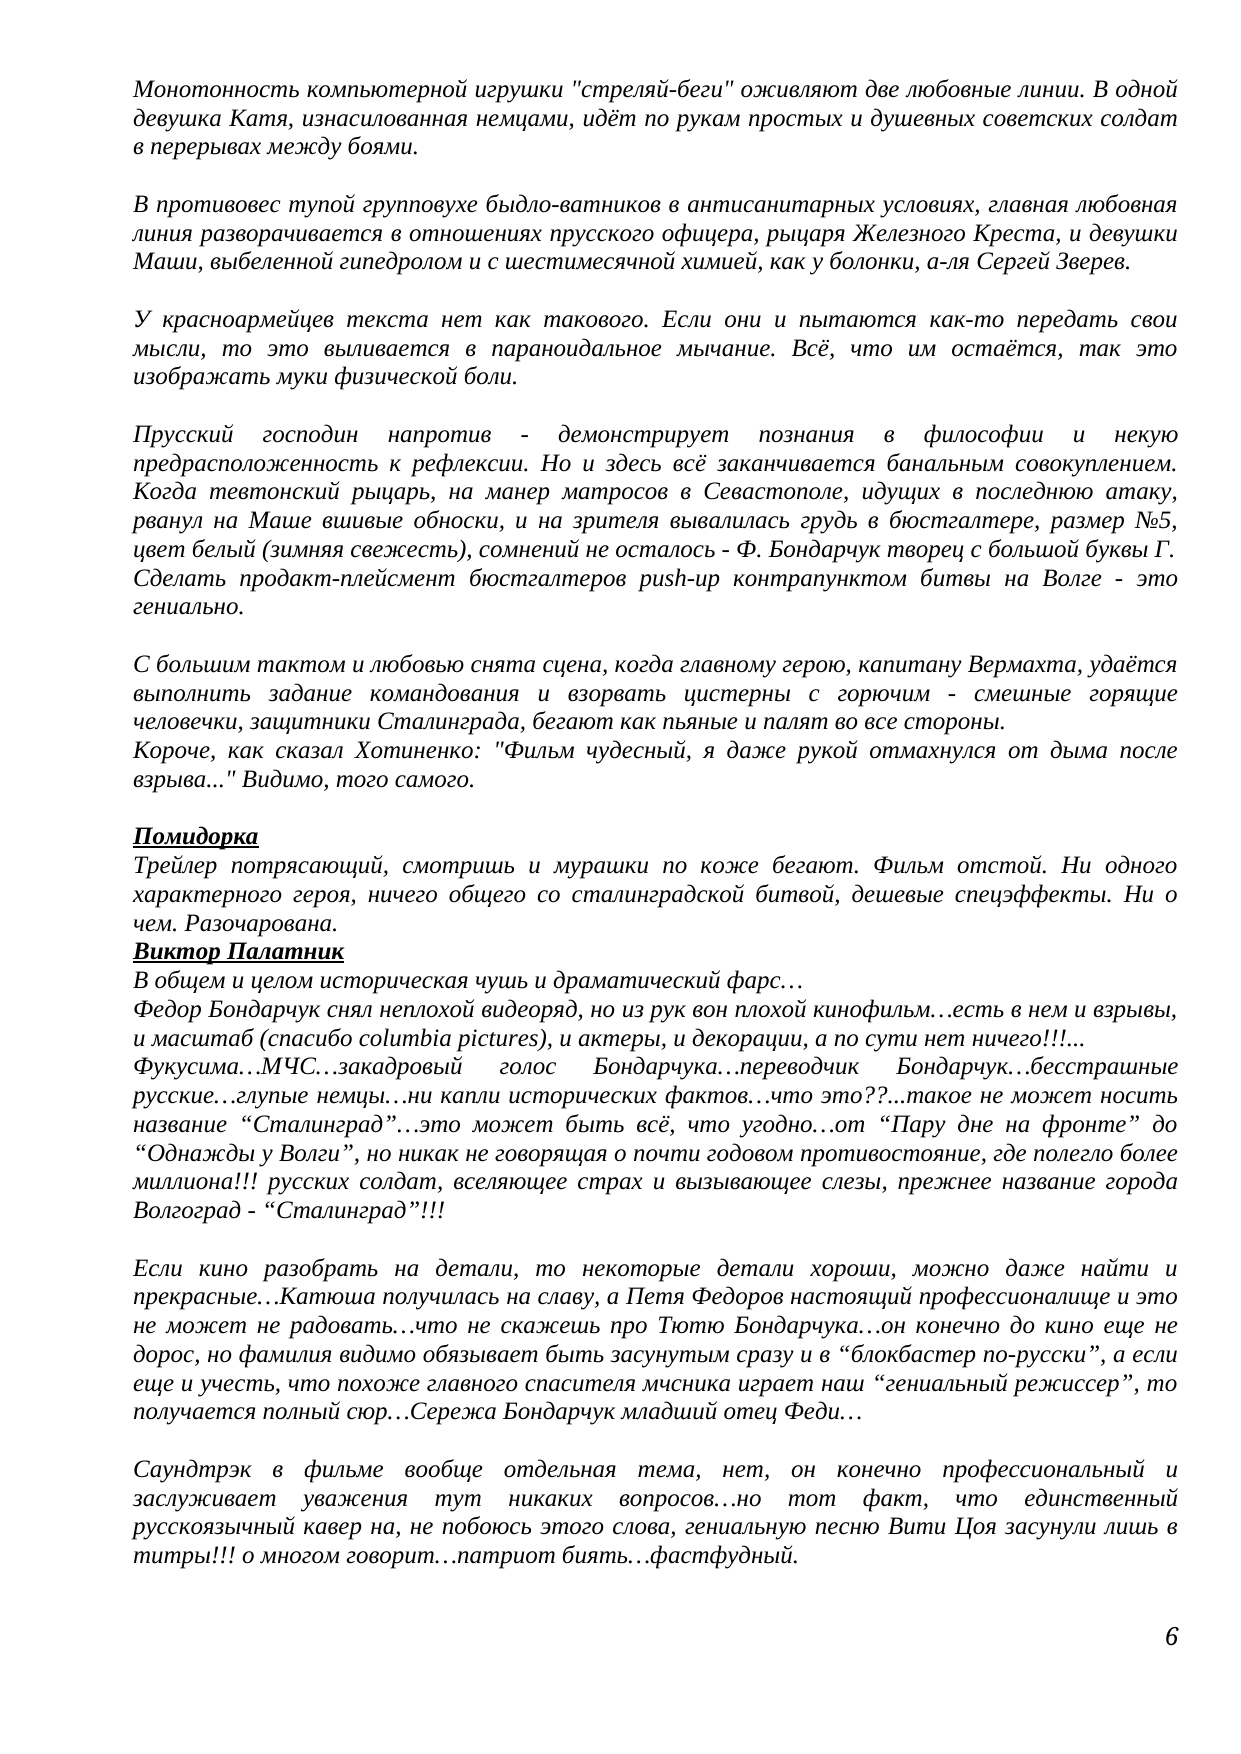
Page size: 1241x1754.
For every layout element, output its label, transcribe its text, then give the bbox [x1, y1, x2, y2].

text В общем и целом историческая чушь и драматический фарс… [133, 965, 1181, 994]
text Помидорка [133, 821, 1181, 850]
text Виктор Палатник [133, 936, 1181, 965]
text Саундтрэк в фильме вообще отдельная тема, нет, он конечно профессиональный и заслуживает уважения тут никаких вопросов…но тот факт, что единственный русскоязычный кавер на, не побоюсь этого слова, гениальную песню Вити Цоя засунули лишь в титры!!! о многом говорит…патриот биять…фастфудный. [133, 1454, 1181, 1569]
text Фукусима…МЧС…закадровый голос Бондарчука…переводчик Бондарчук…бесстрашные русские…глупые немцы…ни капли исторических фактов…что это??...такое не может носить название “Сталинград”…это может быть всё, что угодно…от “Пару дне на фронте” до “Однажды у Волги”, но никак не говорящая о почти годовом противостояние, где полегло более миллиона!!! русских солдат, вселяющее страх и вызывающее слезы, прежнее название города Волгоград - “Сталинград”!!! [133, 1051, 1181, 1224]
text Короче, как сказал Хотиненко: "Фильм чудесный, я даже рукой отмахнулся от дыма после взрыва..." Видимо, того самого. [133, 735, 1181, 793]
text Если кино разобрать на детали, то некоторые детали хороши, можно даже найти и прекрасные…Катюша получилась на славу, а Петя Федоров настоящий профессионалище и это не может не радовать…что не скажешь про Тютю Бондарчука…он конечно до кино еще не дорос, но фамилия видимо обязывает быть засунутым сразу и в “блокбастер по-русски”, а если еще и учесть, что похоже главного спасителя мчсника играет наш “гениальный режиссер”, то получается полный сюр…Сережа Бондарчук младший отец Феди… [133, 1253, 1181, 1425]
text У красноармейцев текста нет как такового. Если они и пытаются как-то передать свои мысли, то это выливается в параноидальное мычание. Всё, что им остаётся, так это изображать муки физической боли. [133, 304, 1181, 390]
text Трейлер потрясающий, смотришь и мурашки по коже бегают. Фильм отстой. Ни одного характерного героя, ничего общего со сталинградской битвой, дешевые спецэффекты. Ни о чем. Разочарована. [133, 850, 1181, 936]
text Сделать продакт-плейсмент бюстгалтеров push-up контрапунктом битвы на Волге - это гениально. [133, 563, 1181, 620]
text Федор Бондарчук снял неплохой видеоряд, но из рук вон плохой кинофильм…есть в нем и взрывы, и масштаб (спасибо columbia pictures), и актеры, и декорации, а по сути нет ничего!!!... [133, 994, 1181, 1051]
text С большим тактом и любовью снята сцена, когда главному герою, капитану Вермахта, удаётся выполнить задание командования и взорвать цистерны с горючим - смешные горящие человечки, защитники Сталинграда, бегают как пьяные и палят во все стороны. [133, 649, 1181, 735]
text Прусский господин напротив - демонстрирует познания в философии и некую предрасположенность к рефлексии. Но и здесь всё заканчивается банальным совокуплением. Когда тевтонский рыцарь, на манер матросов в Севастополе, идущих в последнюю атаку, рванул на Маше вшивые обноски, и на зрителя вывалилась грудь в бюстгалтере, размер №5, цвет белый (зимняя свежесть), сомнений не осталось - Ф. Бондарчук творец с большой буквы Г. [133, 419, 1181, 563]
text Монотонность компьютерной игрушки "стреляй-беги" оживляют две любовные линии. В одной девушка Катя, изнасилованная немцами, идёт по рукам простых и душевных советских солдат в перерывах между боями. [133, 74, 1181, 160]
text В противовес тупой групповухе быдло-ватников в антисанитарных условиях, главная любовная линия разворачивается в отношениях прусского офицера, рыцаря Железного Креста, и девушки Маши, выбеленной гипедролом и с шестимесячной химией, как у болонки, а-ля Сергей Зверев. [133, 189, 1181, 275]
